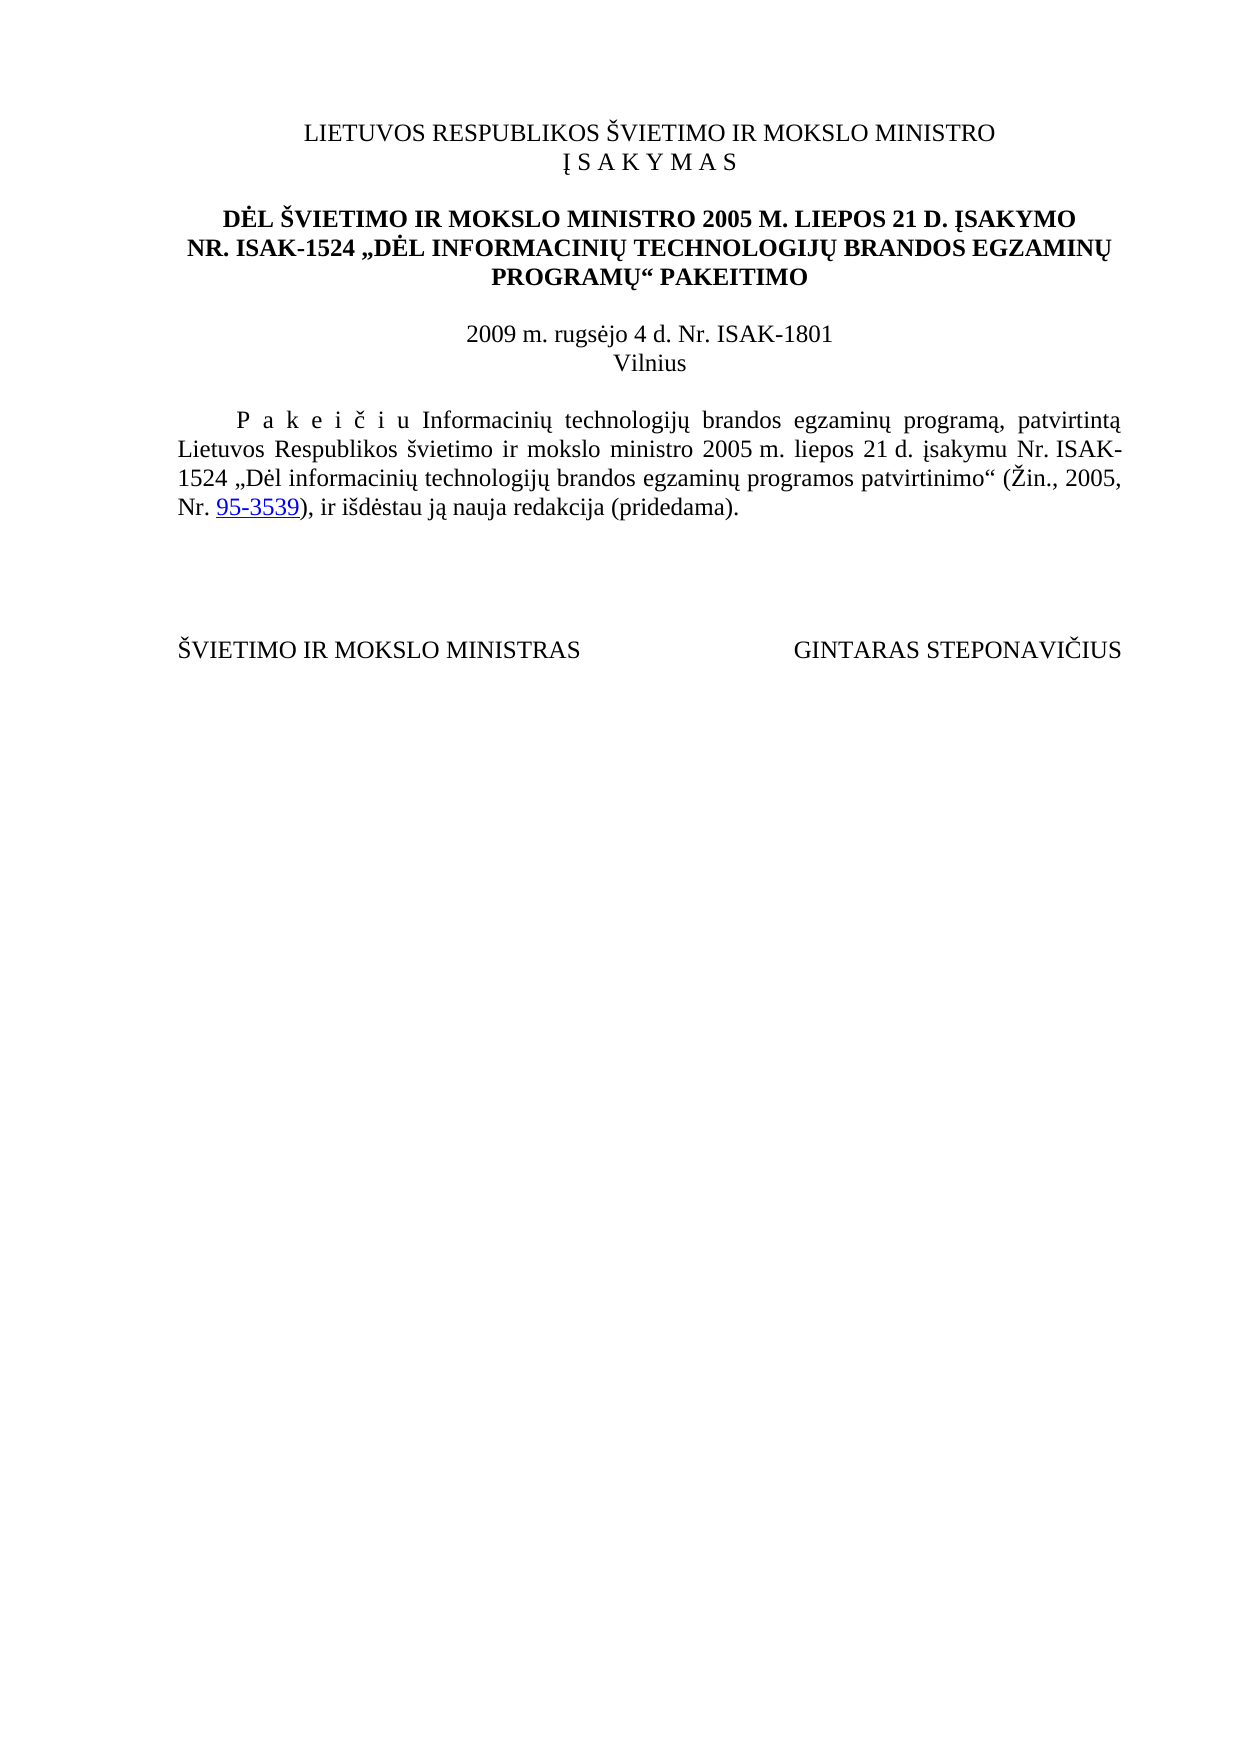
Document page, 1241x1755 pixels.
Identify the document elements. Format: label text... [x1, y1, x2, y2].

text P a k e i č i u Informacinių technologijų brandos egzaminų programą, patvirtintą Lietuvos Respublikos švietimo ir mokslo ministro 2005 m. liepos 21 d. įsakymu Nr. ISAK-1524 „Dėl informacinių technologijų brandos egzaminų programos patvirtinimo“ (Žin., 2005, Nr. 95-3539), ir išdėstau ją nauja redakcija (pridedama). [177, 406, 1122, 521]
text Švietimo ir mokslo ministras Gintaras Steponavičius [177, 636, 1122, 664]
text LIETUVOS RESPUBLIKOS ŠVIETIMO IR MOKSLO MINISTRO [177, 118, 1122, 147]
text 2009 m. rugsėjo 4 d. Nr. ISAK-1801 [177, 319, 1122, 348]
text DĖL ŠVIETIMO IR MOKSLO MINISTRO 2005 M. LIEPOS 21 D. ĮSAKYMO Nr. ISAK-1524 „DĖL INFORMACINIŲ TECHNOLOGIJŲ BRANDOS EGZAMINŲ PROGRAMŲ“ PAKEITIMO [177, 204, 1122, 291]
text Vilnius [177, 348, 1122, 377]
text ĮSAKYMAS [177, 147, 1122, 176]
